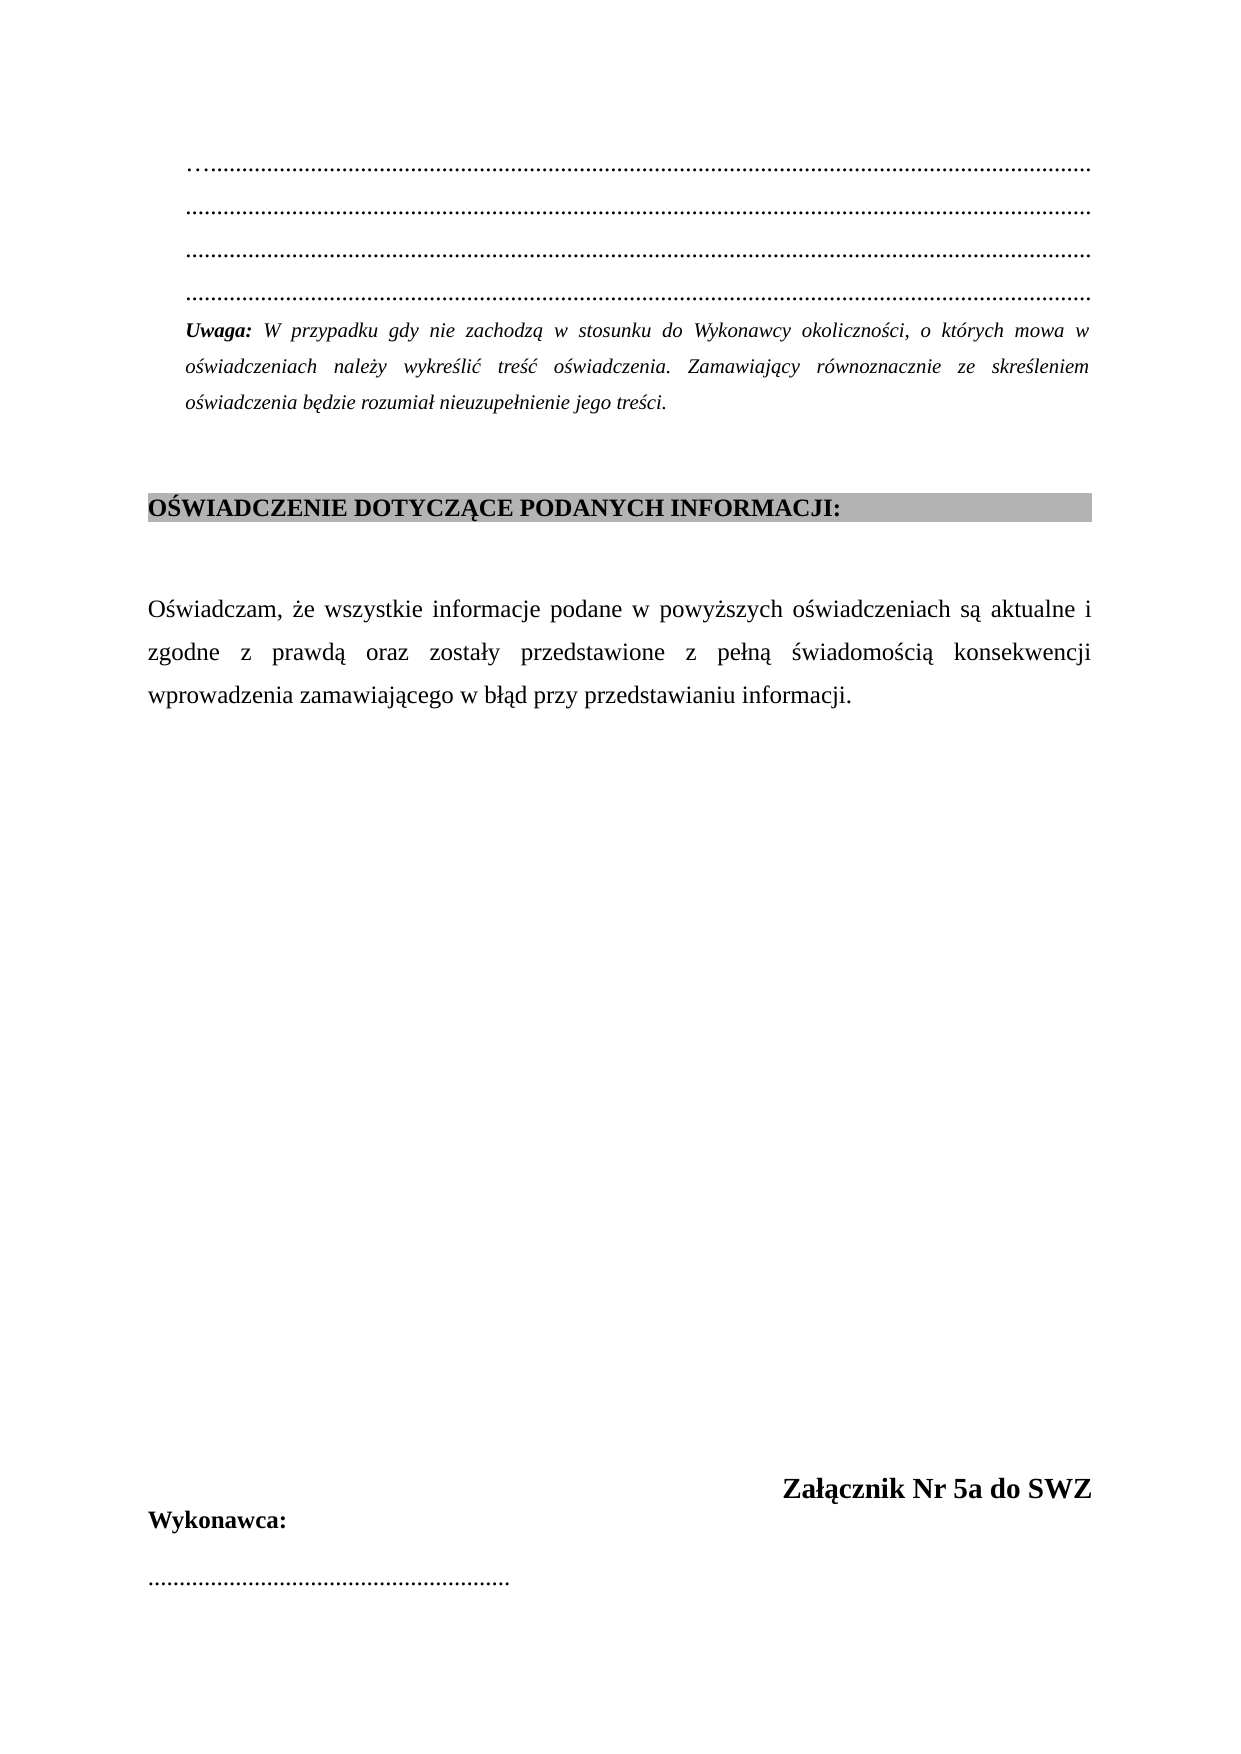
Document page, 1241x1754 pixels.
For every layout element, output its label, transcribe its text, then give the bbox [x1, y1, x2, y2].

text .......................................................... [148, 1562, 1092, 1591]
subtitle Załącznik Nr 5a do SWZ [148, 1471, 1092, 1505]
text Wykonawca: [148, 1505, 1092, 1534]
text OŚWIADCZENIE DOTYCZĄCE PODANYCH INFORMACJI: [148, 493, 1092, 522]
text Oświadczam, że wszystkie informacje podane w powyższych oświadczeniach są aktualne i zgodne z prawdą oraz zostały przedstawione z pełną świadomością konsekwencji wprowadzenia zamawiającego w błąd przy przedstawianiu informacji. [148, 594, 1092, 709]
text …................................................................................................................................................................................................................................................................................................................................................................................................................................................................................................................................................................................................Uwaga: W przypadku gdy nie zachodzą w stosunku do Wykonawcy okoliczności, o których mowa w oświadczeniach należy wykreślić treść oświadczenia. Zamawiający równoznacznie ze skreśleniem oświadczenia będzie rozumiał nieuzupełnienie jego treści. [185, 148, 1092, 414]
